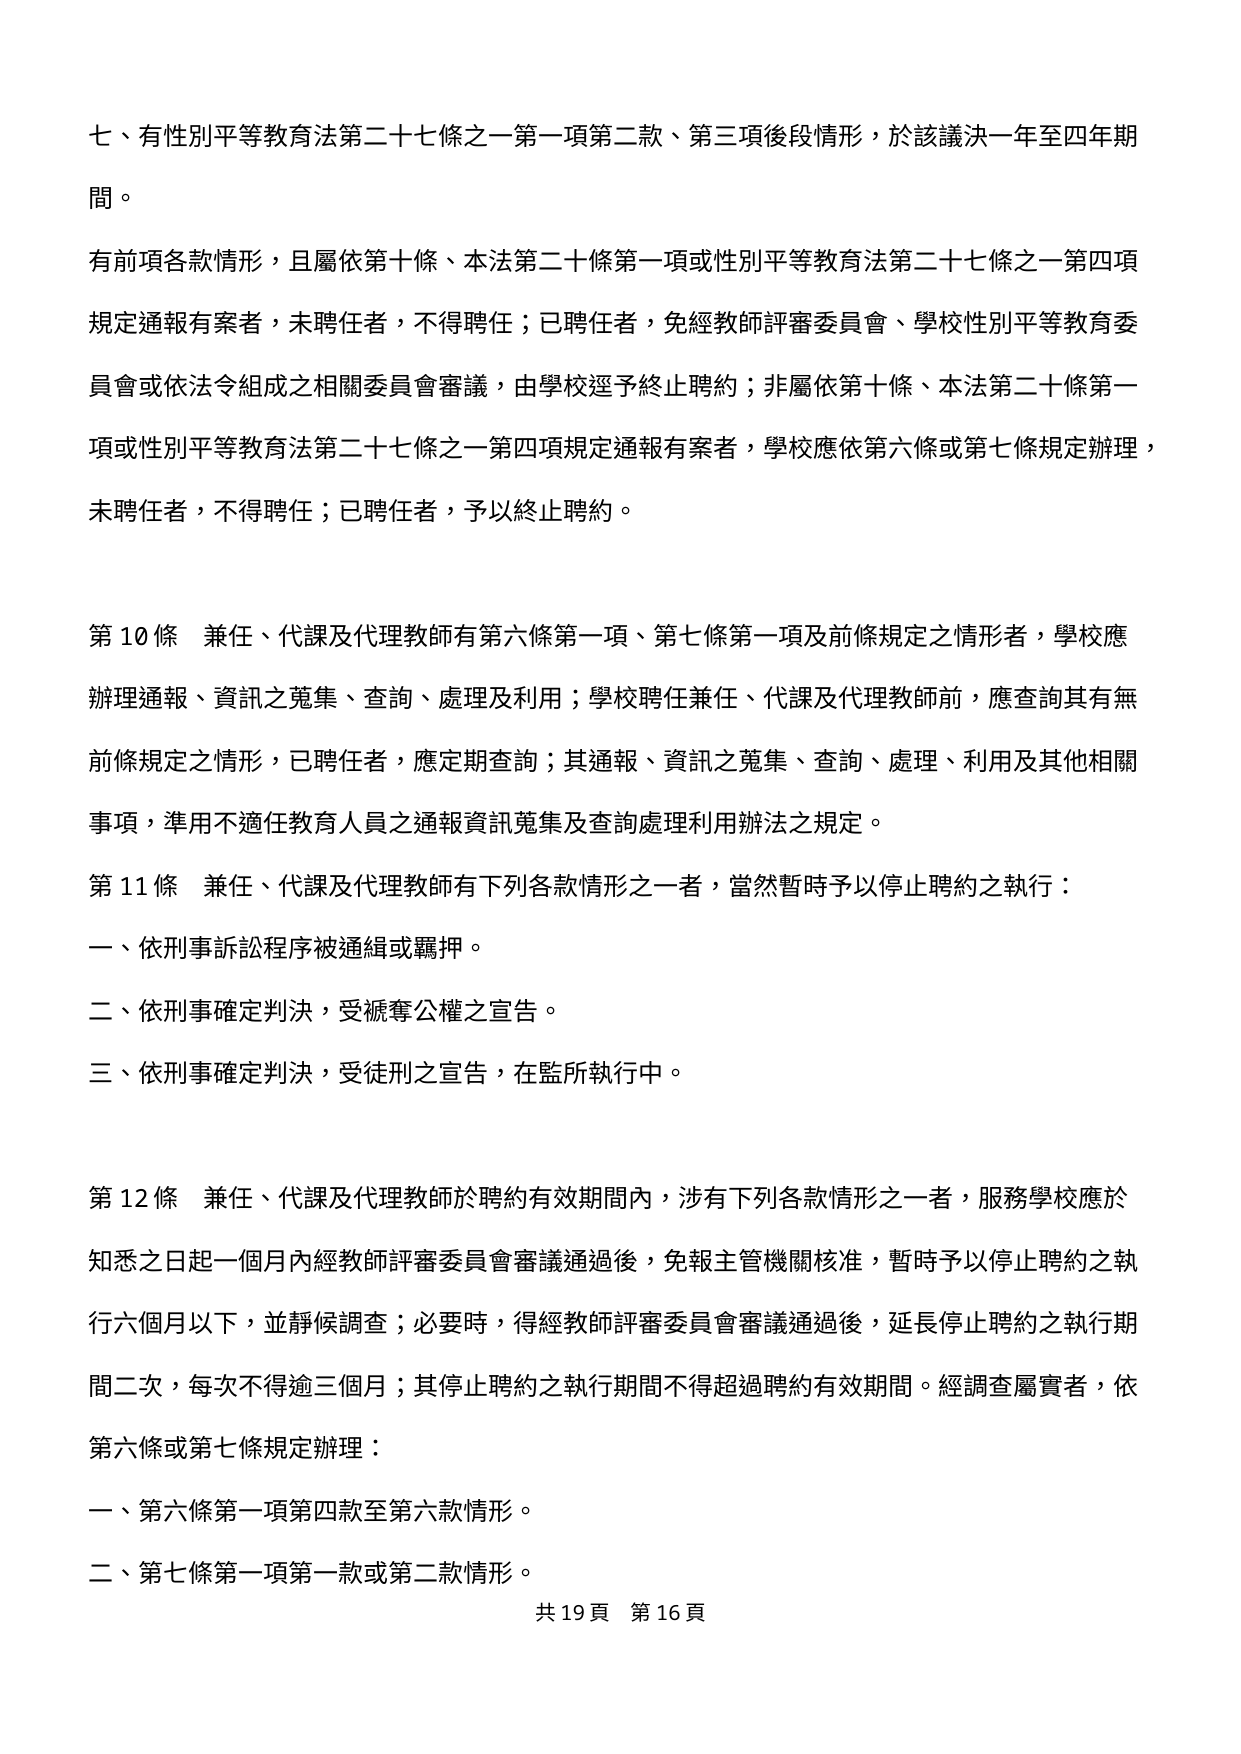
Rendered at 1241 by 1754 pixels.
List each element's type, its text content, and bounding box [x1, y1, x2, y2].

text 二、依刑事確定判決，受褫奪公權之宣告。 [89, 967, 1152, 1030]
text 三、依刑事確定判決，受徒刑之宣告，在監所執行中。 [89, 1030, 1152, 1092]
text 一、第六條第一項第四款至第六款情形。 [89, 1467, 1152, 1530]
text 二、第七條第一項第一款或第二款情形。 [89, 1530, 1152, 1592]
text 第10條 兼任、代課及代理教師有第六條第一項、第七條第一項及前條規定之情形者，學校應辦理通報、資訊之蒐集、查詢、處理及利用；學校聘任兼任、代課及代理教師前，應查詢其有無前條規定之情形，已聘任者，應定期查詢；其通報、資訊之蒐集、查詢、處理、利用及其他相關事項，準用不適任教育人員之通報資訊蒐集及查詢處理利用辦法之規定。 [89, 592, 1152, 842]
text 七、有性別平等教育法第二十七條之一第一項第二款、第三項後段情形，於該議決一年至四年期間。 [89, 92, 1152, 217]
text 第12條 兼任、代課及代理教師於聘約有效期間內，涉有下列各款情形之一者，服務學校應於知悉之日起一個月內經教師評審委員會審議通過後，免報主管機關核准，暫時予以停止聘約之執行六個月以下，並靜候調查；必要時，得經教師評審委員會審議通過後，延長停止聘約之執行期間二次，每次不得逾三個月；其停止聘約之執行期間不得超過聘約有效期間。經調查屬實者，依第六條或第七條規定辦理： [89, 1155, 1152, 1467]
text 第11條 兼任、代課及代理教師有下列各款情形之一者，當然暫時予以停止聘約之執行： [89, 842, 1152, 905]
text 有前項各款情形，且屬依第十條、本法第二十條第一項或性別平等教育法第二十七條之一第四項規定通報有案者，未聘任者，不得聘任；已聘任者，免經教師評審委員會、學校性別平等教育委員會或依法令組成之相關委員會審議，由學校逕予終止聘約；非屬依第十條、本法第二十條第一項或性別平等教育法第二十七條之一第四項規定通報有案者，學校應依第六條或第七條規定辦理，未聘任者，不得聘任；已聘任者，予以終止聘約。 [89, 217, 1152, 530]
text 一、依刑事訴訟程序被通緝或羈押。 [89, 905, 1152, 967]
